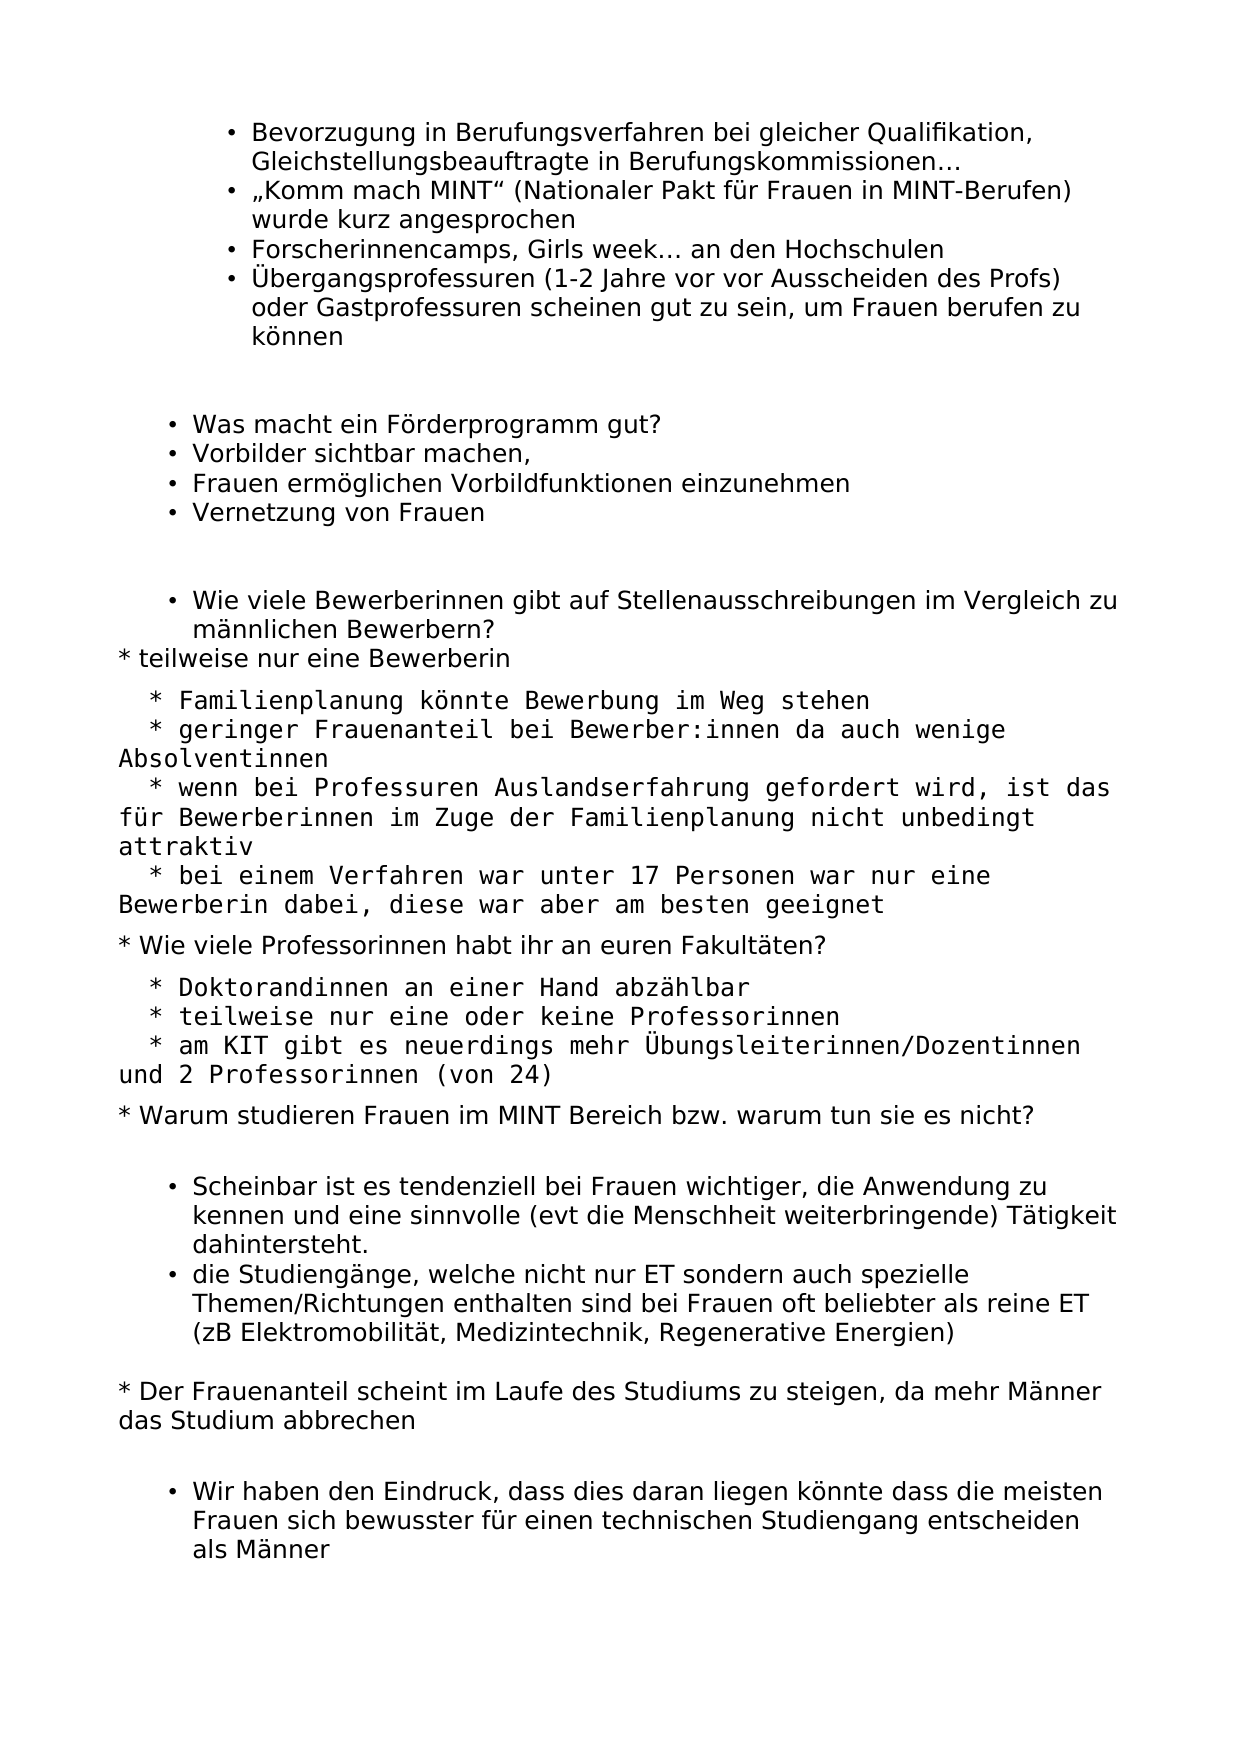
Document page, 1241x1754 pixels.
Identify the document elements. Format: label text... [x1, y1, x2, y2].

list Forscherinnencamps, Girls week… an den Hochschulen [236, 235, 1122, 264]
list die Studiengänge, welche nicht nur ET sondern auch spezielle Themen/Richtungen enthalten sind bei Frauen oft beliebter als reine ET (zB Elektromobilität, Medizintechnik, Regenerative Energien) [177, 1260, 1122, 1347]
text * Familienplanung könnte Bewerbung im Weg stehen * geringer Frauenanteil bei Bewerber:innen da auch wenige Absolventinnen * wenn bei Professuren Auslandserfahrung gefordert wird, ist das für Bewerberinnen im Zuge der Familienplanung nicht unbedingt attraktiv * bei einem Verfahren war unter 17 Personen war nur eine Bewerberin dabei, diese war aber am besten geeignet [118, 686, 1122, 919]
text * Doktorandinnen an einer Hand abzählbar * teilweise nur eine oder keine Professorinnen * am KIT gibt es neuerdings mehr Übungsleiterinnen/Dozentinnen und 2 Professorinnen (von 24) [118, 973, 1122, 1089]
list Wie viele Bewerberinnen gibt auf Stellenausschreibungen im Vergleich zu männlichen Bewerbern? [177, 586, 1122, 644]
text * teilweise nur eine Bewerberin [118, 644, 1122, 673]
list „Komm mach MINT“ (Nationaler Pakt für Frauen in MINT-Berufen) wurde kurz angesprochen [236, 176, 1122, 235]
list Übergangsprofessuren (1-2 Jahre vor vor Ausscheiden des Profs) oder Gastprofessuren scheinen gut zu sein, um Frauen berufen zu können [236, 264, 1122, 351]
text * Wie viele Professorinnen habt ihr an euren Fakultäten? [118, 931, 1122, 960]
list Vernetzung von Frauen [177, 498, 1122, 527]
list Was macht ein Förderprogramm gut? [177, 410, 1122, 439]
list Vorbilder sichtbar machen, [177, 439, 1122, 469]
list Wir haben den Eindruck, dass dies daran liegen könnte dass die meisten Frauen sich bewusster für einen technischen Studiengang entscheiden als Männer [177, 1477, 1122, 1565]
list Scheinbar ist es tendenziell bei Frauen wichtiger, die Anwendung zu kennen und eine sinnvolle (evt die Menschheit weiterbringende) Tätigkeit dahintersteht. [177, 1172, 1122, 1260]
text * Warum studieren Frauen im MINT Bereich bzw. warum tun sie es nicht? [118, 1101, 1122, 1130]
list Bevorzugung in Berufungsverfahren bei gleicher Qualifikation, Gleichstellungsbeauftragte in Berufungskommissionen… [236, 118, 1122, 176]
list Frauen ermöglichen Vorbildfunktionen einzunehmen [177, 469, 1122, 498]
text * Der Frauenanteil scheint im Laufe des Studiums zu steigen, da mehr Männer das Studium abbrechen [118, 1377, 1122, 1435]
